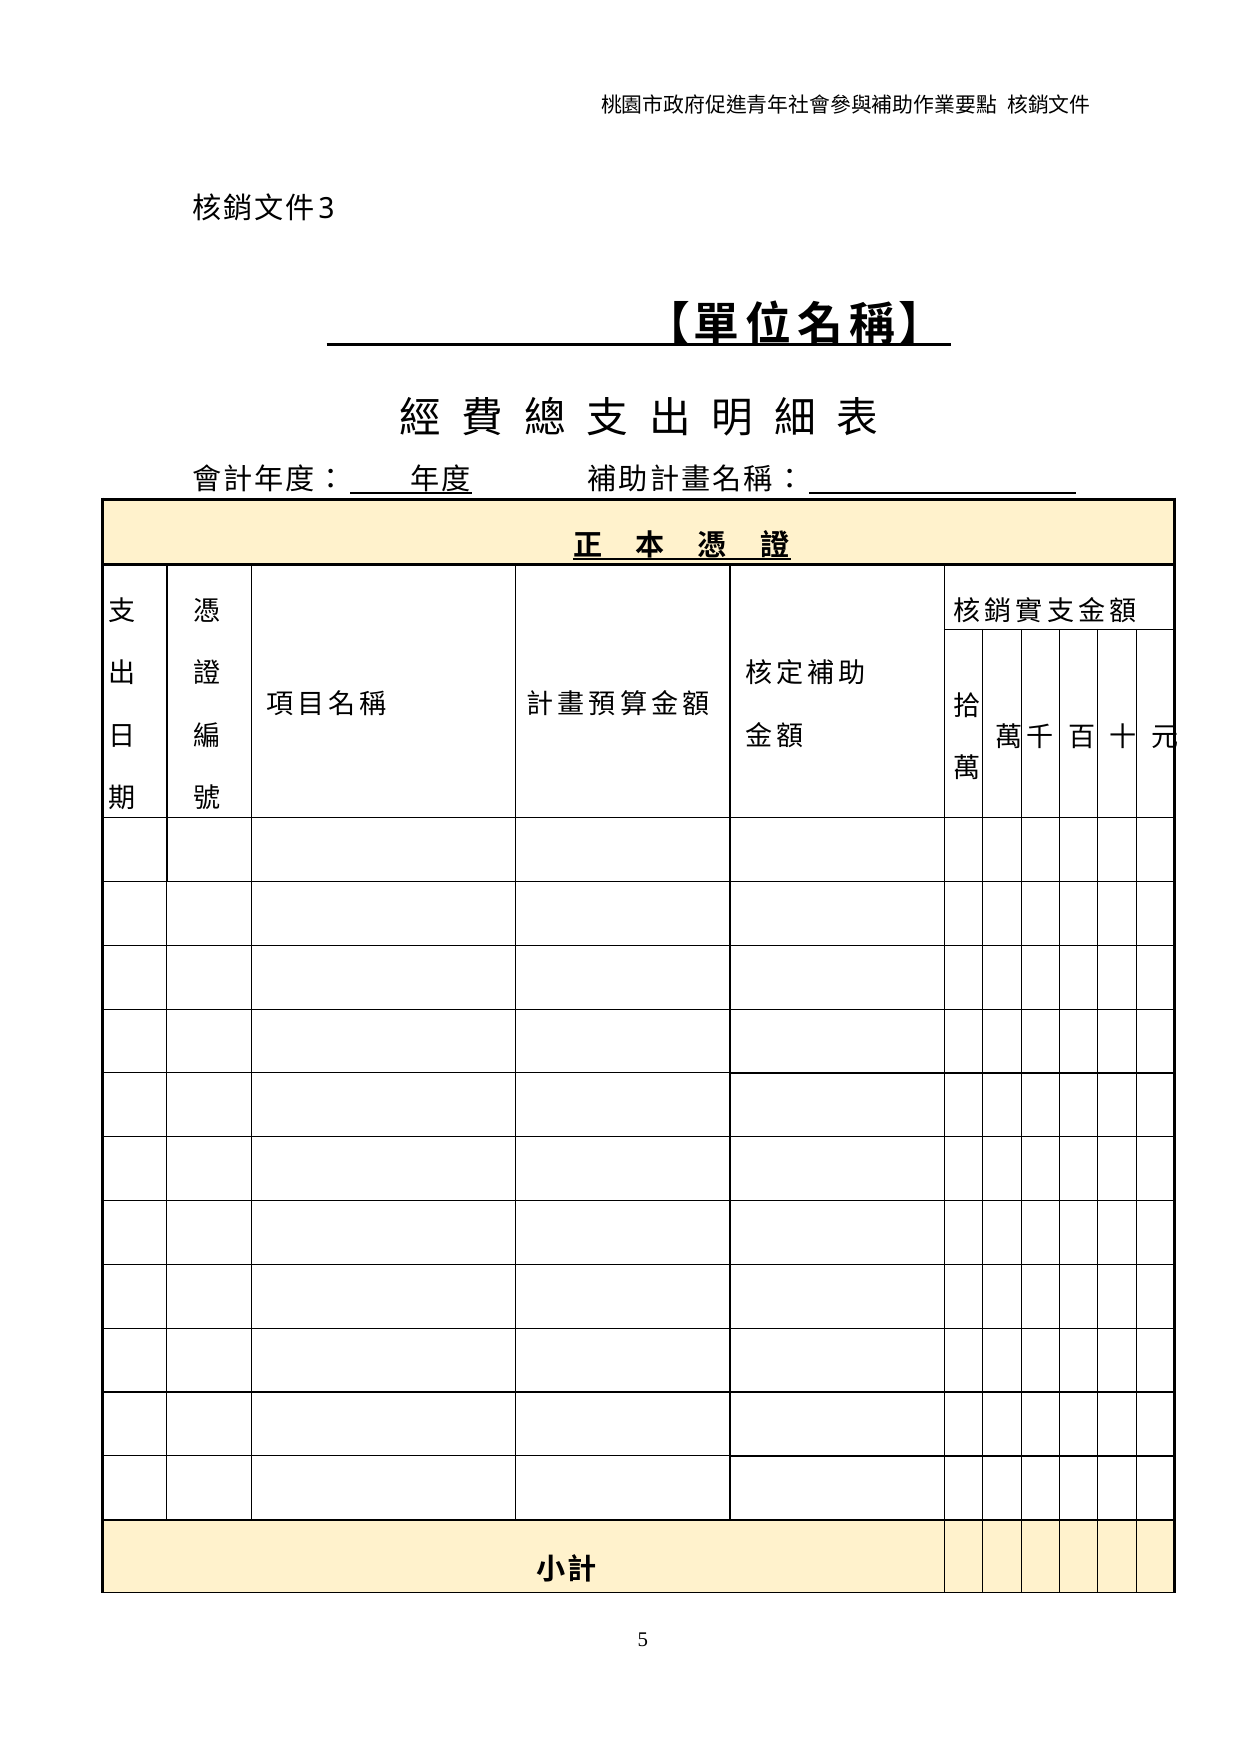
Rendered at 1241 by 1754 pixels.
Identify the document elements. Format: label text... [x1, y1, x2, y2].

table_cell [945, 1010, 982, 1072]
table_cell [983, 1265, 1021, 1327]
table_cell [252, 1265, 515, 1327]
table_cell [1060, 1265, 1097, 1327]
table_cell [1022, 1521, 1059, 1592]
table_cell [731, 1329, 944, 1391]
table_cell [1098, 1521, 1136, 1592]
table_cell [1137, 1074, 1173, 1136]
table_cell [252, 1073, 515, 1136]
table_cell [983, 946, 1021, 1009]
table_cell [104, 1201, 166, 1264]
table_cell [516, 1265, 729, 1327]
table_cell [167, 1137, 251, 1200]
table_cell 萬 [983, 630, 1021, 816]
table_cell [167, 1393, 251, 1455]
table_cell [1098, 1265, 1136, 1327]
table_cell [945, 1393, 982, 1455]
table_cell [1022, 1329, 1059, 1391]
table_cell [1098, 1201, 1136, 1264]
table_cell [1137, 1265, 1173, 1327]
table_cell [104, 1010, 166, 1072]
table_cell [1137, 1457, 1173, 1519]
table_cell [983, 1329, 1021, 1391]
table_cell [252, 1137, 515, 1200]
table_cell [104, 818, 166, 881]
table_cell [731, 1201, 944, 1264]
table_cell [104, 1073, 166, 1136]
table_cell [516, 1010, 729, 1072]
text 核銷文件3 [191, 123, 1087, 248]
table_cell [516, 818, 729, 881]
table_cell [983, 1201, 1021, 1264]
table_cell [1060, 946, 1097, 1009]
table_cell [983, 1137, 1021, 1200]
table_cell [1060, 1010, 1097, 1072]
table_header 正 本 憑 證 [104, 501, 1173, 563]
table_cell [731, 1393, 944, 1455]
table_cell [516, 946, 729, 1009]
table_cell [167, 1073, 251, 1136]
table_cell [1137, 946, 1173, 1009]
table_cell 支出 日期 [104, 566, 166, 816]
table_cell [1060, 1521, 1097, 1592]
table_cell [731, 946, 944, 1009]
table_cell [1098, 1137, 1136, 1200]
table_cell [252, 1329, 515, 1391]
table_cell [167, 946, 251, 1009]
table_cell [731, 818, 944, 881]
table_cell [168, 818, 251, 881]
table_cell 元 [1137, 630, 1173, 816]
table_cell [945, 946, 982, 1009]
table_cell [252, 1201, 515, 1264]
table_cell [104, 1137, 166, 1200]
table_cell 拾萬 [945, 630, 982, 816]
table_cell [1060, 818, 1097, 881]
table_cell [731, 1074, 944, 1136]
table_cell [945, 818, 982, 881]
table_cell [516, 1329, 729, 1391]
table_cell [731, 1265, 944, 1327]
table_cell [516, 1393, 729, 1455]
table_cell [167, 1010, 251, 1072]
table_cell [1098, 1010, 1136, 1072]
table_cell [516, 1456, 729, 1519]
table_cell [945, 1521, 982, 1592]
table_cell [945, 882, 982, 944]
table_cell [104, 1265, 166, 1327]
table_cell [167, 1201, 251, 1264]
table_cell [983, 1393, 1021, 1455]
text 經 費 總 支 出 明 細 表 [191, 373, 1087, 435]
table_cell [252, 1456, 515, 1519]
table_cell [104, 946, 166, 1009]
table_cell [1022, 882, 1059, 944]
table_cell 核定補助 金額 [731, 566, 944, 816]
table_cell [945, 1265, 982, 1327]
table_cell [1060, 1457, 1097, 1519]
table_cell 小計 [104, 1521, 944, 1592]
table_cell [252, 882, 515, 944]
table_cell [983, 1521, 1021, 1592]
table_cell [1137, 1010, 1173, 1072]
table_cell [1137, 1521, 1173, 1592]
table_cell 百 [1060, 630, 1097, 816]
table_cell [945, 1074, 982, 1136]
table_cell [1022, 1393, 1059, 1455]
table_cell [1098, 946, 1136, 1009]
table_cell [1137, 1201, 1173, 1264]
table_cell [1060, 1393, 1097, 1455]
table_cell [1060, 1201, 1097, 1264]
table_cell [1022, 818, 1059, 881]
text 【單位名稱】 [191, 248, 1087, 373]
table_cell [731, 882, 944, 944]
table_cell [1060, 882, 1097, 944]
table_cell [1098, 818, 1136, 881]
table_cell [1098, 1457, 1136, 1519]
table_cell [1022, 1201, 1059, 1264]
table_cell [516, 1201, 729, 1264]
table_cell [1137, 1393, 1173, 1455]
table_cell [104, 1329, 166, 1391]
table_cell [167, 1329, 251, 1391]
table_cell 千 [1022, 630, 1059, 816]
table_cell [1022, 1265, 1059, 1327]
table_cell [1098, 882, 1136, 944]
table_cell 十 [1098, 630, 1136, 816]
table_cell [1137, 818, 1173, 881]
table_cell [731, 1457, 944, 1519]
table_cell [945, 1137, 982, 1200]
table_cell [252, 818, 515, 881]
table_cell [167, 882, 251, 944]
table_cell [252, 1393, 515, 1455]
table_cell [1060, 1137, 1097, 1200]
table_cell [1137, 882, 1173, 944]
table_cell [1137, 1329, 1173, 1391]
table_cell [945, 1457, 982, 1519]
table_cell [252, 946, 515, 1009]
table_cell [1022, 1010, 1059, 1072]
table_cell [1137, 1137, 1173, 1200]
table_cell [516, 1137, 729, 1200]
table_cell [1098, 1329, 1136, 1391]
table_cell [1022, 1074, 1059, 1136]
table_cell [104, 1393, 166, 1455]
table_cell [1060, 1074, 1097, 1136]
table_cell [983, 882, 1021, 944]
table_cell 憑證 編號 [168, 566, 251, 816]
table_cell [104, 882, 166, 944]
table_cell 計畫預算金額 [516, 566, 729, 816]
table_cell [1060, 1329, 1097, 1391]
table_cell [167, 1456, 251, 1519]
table_cell [1098, 1074, 1136, 1136]
table_cell [983, 818, 1021, 881]
table_cell [516, 1073, 729, 1136]
table_cell [1022, 1137, 1059, 1200]
table_cell 核銷實支金額 [945, 566, 1173, 629]
table_cell [252, 1010, 515, 1072]
table_cell [731, 1010, 944, 1072]
table_cell [104, 1456, 166, 1519]
table_cell [983, 1074, 1021, 1136]
table_cell [945, 1201, 982, 1264]
table_cell [983, 1010, 1021, 1072]
text 會計年度： 年度 補助計畫名稱： [191, 435, 1087, 498]
table_cell [167, 1265, 251, 1327]
table_cell [731, 1137, 944, 1200]
table_cell [983, 1457, 1021, 1519]
table_cell [1022, 1457, 1059, 1519]
table_cell [516, 882, 729, 944]
table_cell 項目名稱 [252, 566, 515, 816]
table_cell [945, 1329, 982, 1391]
table_cell [1022, 946, 1059, 1009]
table_cell [1098, 1393, 1136, 1455]
